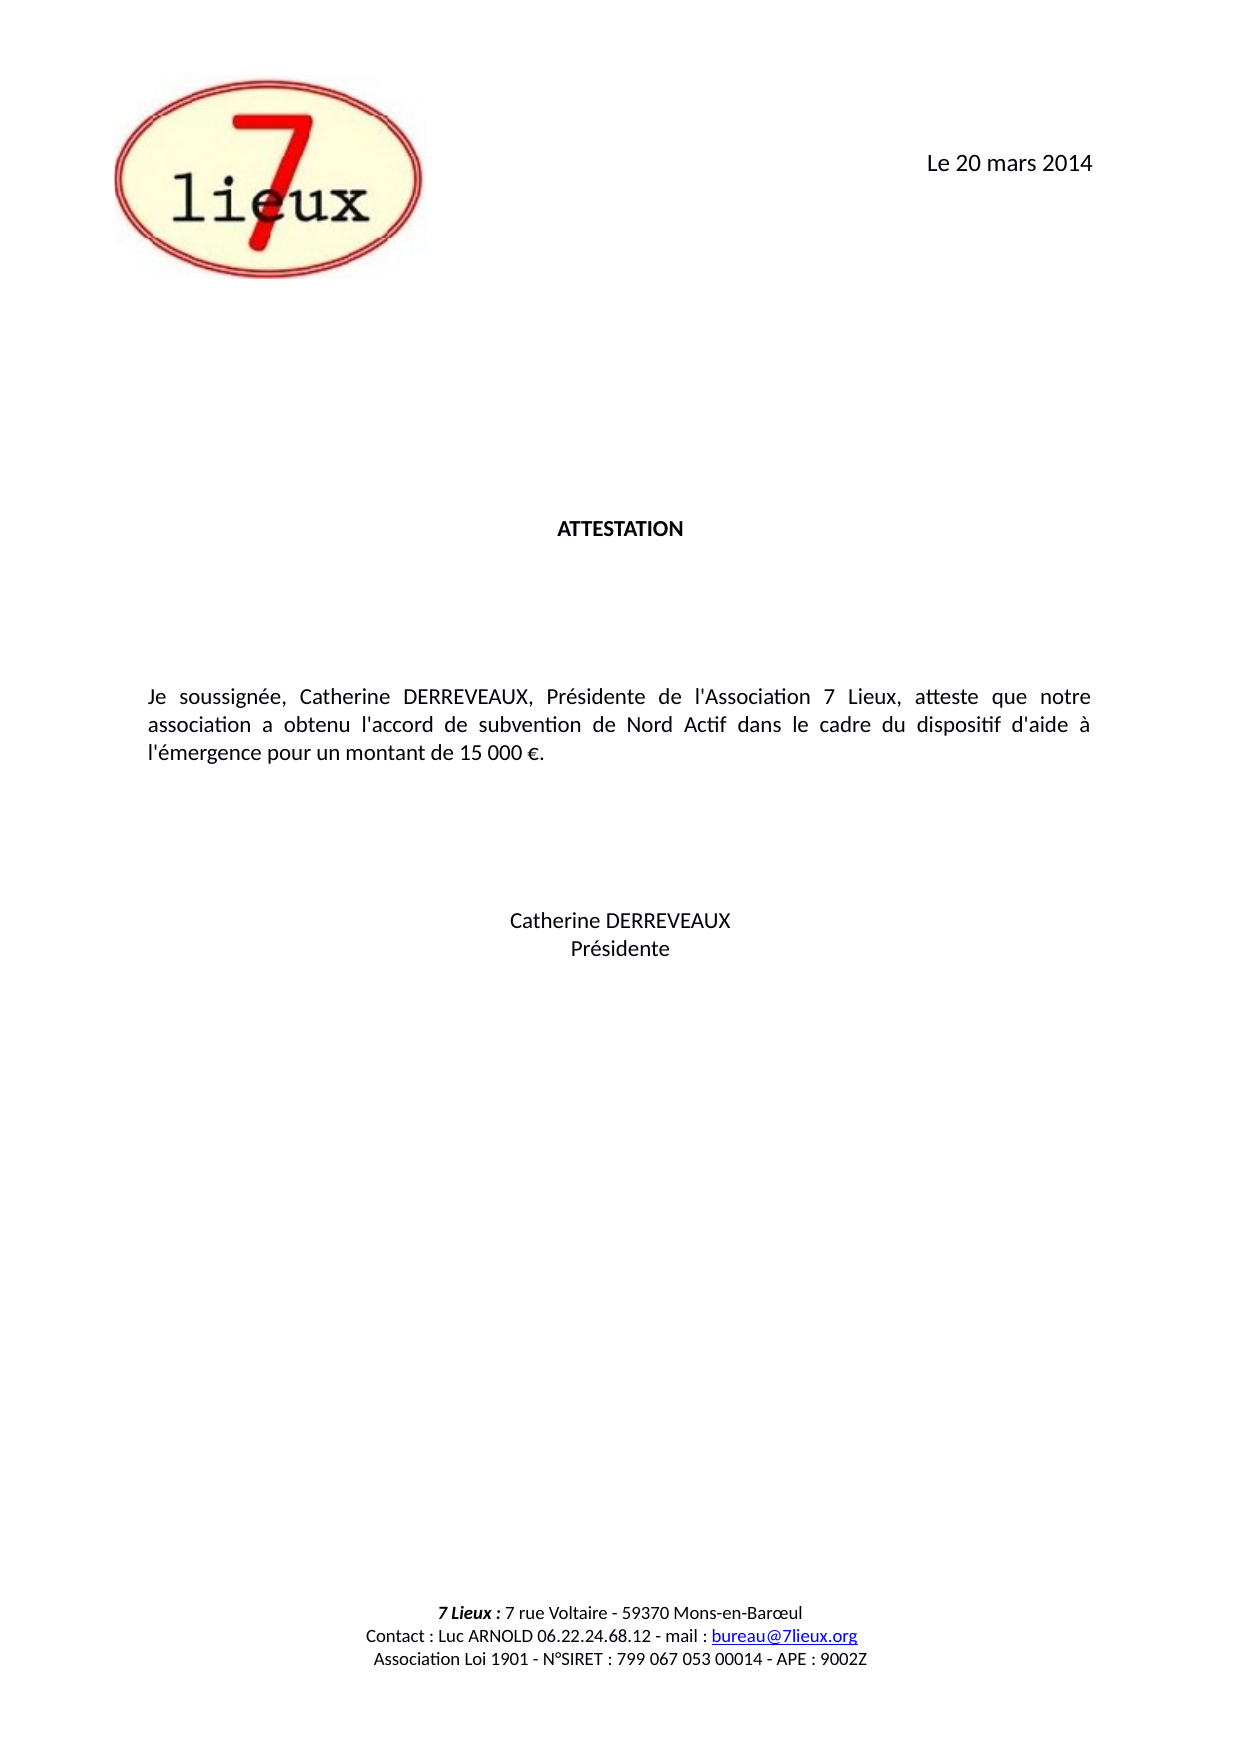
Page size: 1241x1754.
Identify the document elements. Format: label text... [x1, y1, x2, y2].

text Le 20 mars 2014 [148, 148, 1093, 178]
text ATTESTATION [148, 514, 1093, 542]
text Présidente [148, 934, 1093, 962]
text Catherine DERREVEAUX [148, 906, 1093, 934]
text Je soussignée, Catherine DERREVEAUX, Présidente de l'Association 7 Lieux, atteste que notre association a obtenu l'accord de subvention de Nord Actif dans le cadre du dispositif d'aide à l'émergence pour un montant de 15 000 €. [148, 682, 1093, 766]
picture [114, 75, 427, 279]
